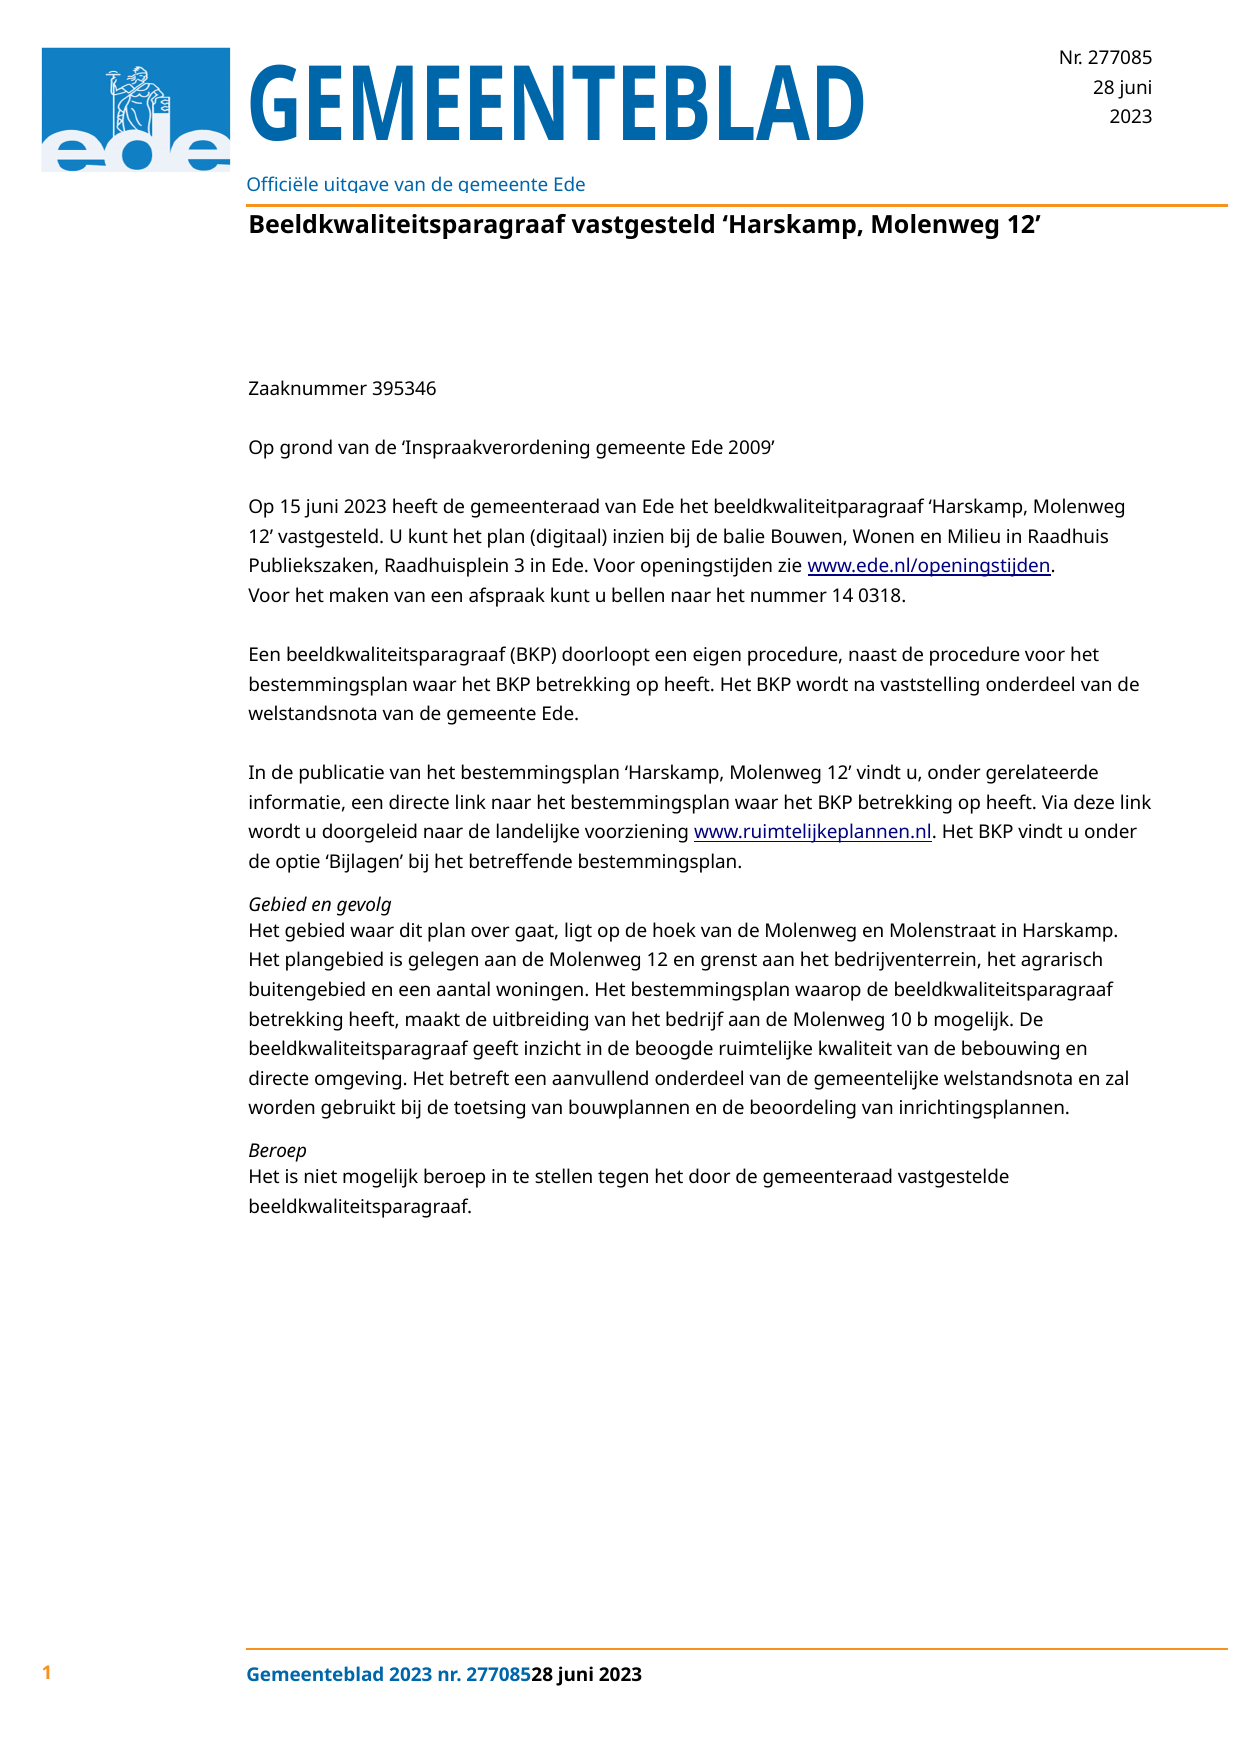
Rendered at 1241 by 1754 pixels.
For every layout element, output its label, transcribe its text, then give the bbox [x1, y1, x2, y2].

text Zaaknummer 395346 [248, 375, 1152, 401]
text Op 15 juni 2023 heeft de gemeenteraad van Ede het beeldkwaliteitparagraaf ‘Harskamp, Molenweg 12’ vastgesteld. U kunt het plan (digitaal) inzien bij de balie Bouwen, Wonen en Milieu in Raadhuis Publiekszaken, Raadhuisplein 3 in Ede. Voor openingstijden zie www.ede.nl/openingstijden. [248, 493, 1152, 578]
text Beroep [248, 1138, 1152, 1163]
text Op grond van de ‘Inspraakverordening gemeente Ede 2009’ [248, 434, 1152, 460]
text Beeldkwaliteitsparagraaf vastgesteld ‘Harskamp, Molenweg 12’ [248, 207, 1152, 241]
text Het is niet mogelijk beroep in te stellen tegen het door de gemeenteraad vastgestelde beeldkwaliteitsparagraaf. [248, 1163, 1152, 1219]
picture [41, 47, 231, 172]
text In de publicatie van het bestemmingsplan ‘Harskamp, Molenweg 12’ vindt u, onder gerelateerde informatie, een directe link naar het bestemmingsplan waar het BKP betrekking op heeft. Via deze link wordt u doorgeleid naar de landelijke voorziening www.ruimtelijkeplannen.nl. Het BKP vindt u onder de optie ‘Bijlagen’ bij het betreffende bestemmingsplan. [248, 759, 1152, 874]
text Een beeldkwaliteitsparagraaf (BKP) doorloopt een eigen procedure, naast de procedure voor het bestemmingsplan waar het BKP betrekking op heeft. Het BKP wordt na vaststelling onderdeel van de welstandsnota van de gemeente Ede. [248, 641, 1152, 726]
text Voor het maken van een afspraak kunt u bellen naar het nummer 14 0318. [248, 582, 1152, 608]
text Het gebied waar dit plan over gaat, ligt op de hoek van de Molenweg en Molenstraat in Harskamp. Het plangebied is gelegen aan de Molenweg 12 en grenst aan het bedrijventerrein, het agrarisch buitengebied en een aantal woningen. Het bestemmingsplan waarop de beeldkwaliteitsparagraaf betrekking heeft, maakt de uitbreiding van het bedrijf aan de Molenweg 10 b mogelijk. De beeldkwaliteitsparagraaf geeft inzicht in de beoogde ruimtelijke kwaliteit van de bebouwing en directe omgeving. Het betreft een aanvullend onderdeel van de gemeentelijke welstandsnota en zal worden gebruikt bij de toetsing van bouwplannen en de beoordeling van inrichtingsplannen. [248, 917, 1152, 1120]
text Gebied en gevolg [248, 891, 1152, 917]
